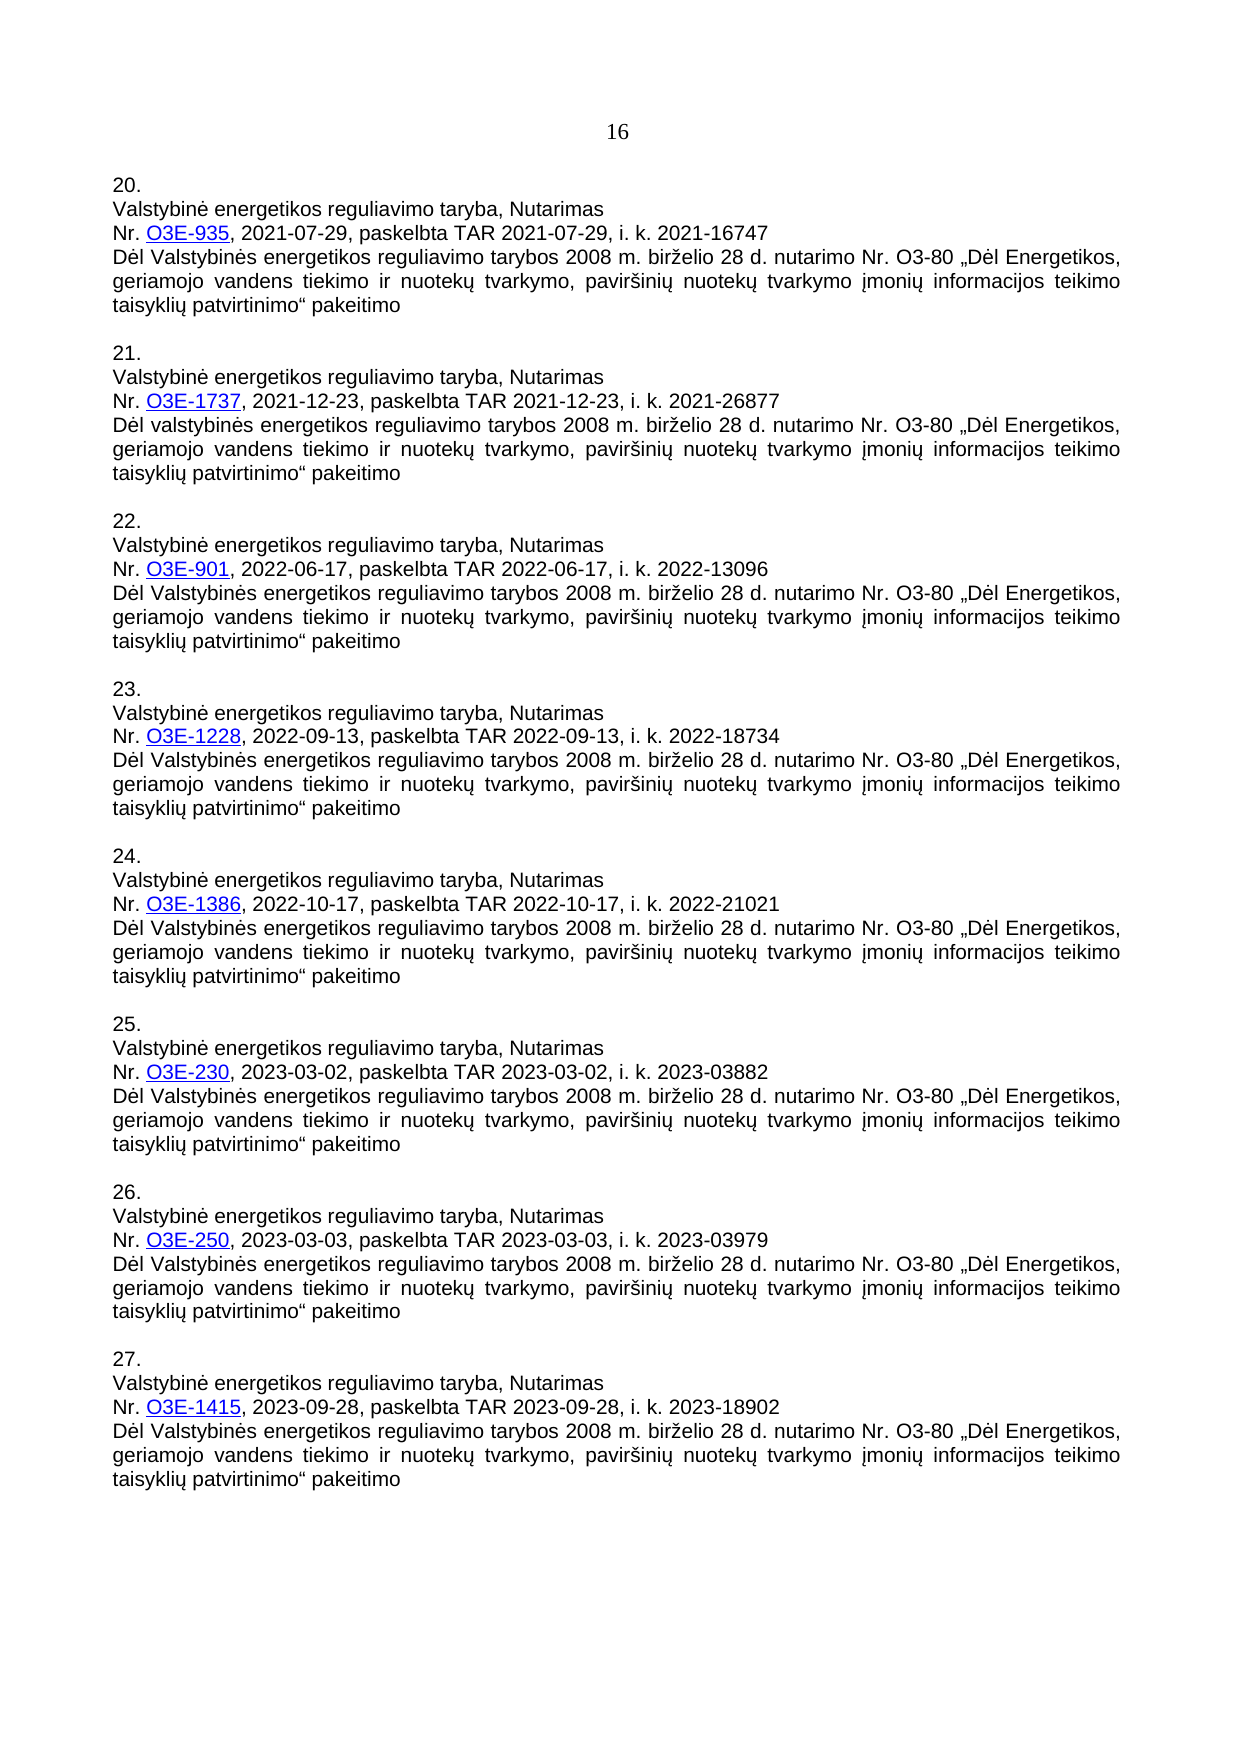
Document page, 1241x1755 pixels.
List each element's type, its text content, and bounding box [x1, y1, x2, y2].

text 27. [112, 1347, 1122, 1371]
text 24. [112, 844, 1122, 868]
text 26. [112, 1179, 1122, 1203]
text Dėl valstybinės energetikos reguliavimo tarybos 2008 m. birželio 28 d. nutarimo Nr. O3-80 „Dėl Energetikos, geriamojo vandens tiekimo ir nuotekų tvarkymo, paviršinių nuotekų tvarkymo įmonių informacijos teikimo taisyklių patvirtinimo“ pakeitimo [112, 413, 1122, 485]
text Valstybinė energetikos reguliavimo taryba, Nutarimas [112, 868, 1122, 892]
text Nr. O3E-1415, 2023-09-28, paskelbta TAR 2023-09-28, i. k. 2023-18902 [112, 1395, 1122, 1419]
text Dėl Valstybinės energetikos reguliavimo tarybos 2008 m. birželio 28 d. nutarimo Nr. O3-80 „Dėl Energetikos, geriamojo vandens tiekimo ir nuotekų tvarkymo, paviršinių nuotekų tvarkymo įmonių informacijos teikimo taisyklių patvirtinimo“ pakeitimo [112, 748, 1122, 820]
text Dėl Valstybinės energetikos reguliavimo tarybos 2008 m. birželio 28 d. nutarimo Nr. O3-80 „Dėl Energetikos, geriamojo vandens tiekimo ir nuotekų tvarkymo, paviršinių nuotekų tvarkymo įmonių informacijos teikimo taisyklių patvirtinimo“ pakeitimo [112, 1084, 1122, 1156]
text Valstybinė energetikos reguliavimo taryba, Nutarimas [112, 197, 1122, 221]
text Valstybinė energetikos reguliavimo taryba, Nutarimas [112, 533, 1122, 557]
text Dėl Valstybinės energetikos reguliavimo tarybos 2008 m. birželio 28 d. nutarimo Nr. O3-80 „Dėl Energetikos, geriamojo vandens tiekimo ir nuotekų tvarkymo, paviršinių nuotekų tvarkymo įmonių informacijos teikimo taisyklių patvirtinimo“ pakeitimo [112, 916, 1122, 988]
text 20. [112, 173, 1122, 197]
text 21. [112, 341, 1122, 365]
text Valstybinė energetikos reguliavimo taryba, Nutarimas [112, 1036, 1122, 1060]
text Valstybinė energetikos reguliavimo taryba, Nutarimas [112, 1371, 1122, 1395]
text Nr. O3E-1386, 2022-10-17, paskelbta TAR 2022-10-17, i. k. 2022-21021 [112, 892, 1122, 916]
text Valstybinė energetikos reguliavimo taryba, Nutarimas [112, 1203, 1122, 1227]
text Nr. O3E-250, 2023-03-03, paskelbta TAR 2023-03-03, i. k. 2023-03979 [112, 1227, 1122, 1251]
text Nr. O3E-901, 2022-06-17, paskelbta TAR 2022-06-17, i. k. 2022-13096 [112, 557, 1122, 581]
text Dėl Valstybinės energetikos reguliavimo tarybos 2008 m. birželio 28 d. nutarimo Nr. O3-80 „Dėl Energetikos, geriamojo vandens tiekimo ir nuotekų tvarkymo, paviršinių nuotekų tvarkymo įmonių informacijos teikimo taisyklių patvirtinimo“ pakeitimo [112, 581, 1122, 652]
text Nr. O3E-935, 2021-07-29, paskelbta TAR 2021-07-29, i. k. 2021-16747 [112, 221, 1122, 245]
text 22. [112, 509, 1122, 533]
text Nr. O3E-1737, 2021-12-23, paskelbta TAR 2021-12-23, i. k. 2021-26877 [112, 389, 1122, 413]
text Nr. O3E-230, 2023-03-02, paskelbta TAR 2023-03-02, i. k. 2023-03882 [112, 1060, 1122, 1084]
text Valstybinė energetikos reguliavimo taryba, Nutarimas [112, 700, 1122, 724]
text Valstybinė energetikos reguliavimo taryba, Nutarimas [112, 365, 1122, 389]
text 23. [112, 676, 1122, 700]
text Nr. O3E-1228, 2022-09-13, paskelbta TAR 2022-09-13, i. k. 2022-18734 [112, 724, 1122, 748]
text Dėl Valstybinės energetikos reguliavimo tarybos 2008 m. birželio 28 d. nutarimo Nr. O3-80 „Dėl Energetikos, geriamojo vandens tiekimo ir nuotekų tvarkymo, paviršinių nuotekų tvarkymo įmonių informacijos teikimo taisyklių patvirtinimo“ pakeitimo [112, 1419, 1122, 1491]
text Dėl Valstybinės energetikos reguliavimo tarybos 2008 m. birželio 28 d. nutarimo Nr. O3-80 „Dėl Energetikos, geriamojo vandens tiekimo ir nuotekų tvarkymo, paviršinių nuotekų tvarkymo įmonių informacijos teikimo taisyklių patvirtinimo“ pakeitimo [112, 1251, 1122, 1323]
text 25. [112, 1012, 1122, 1036]
text Dėl Valstybinės energetikos reguliavimo tarybos 2008 m. birželio 28 d. nutarimo Nr. O3-80 „Dėl Energetikos, geriamojo vandens tiekimo ir nuotekų tvarkymo, paviršinių nuotekų tvarkymo įmonių informacijos teikimo taisyklių patvirtinimo“ pakeitimo [112, 245, 1122, 317]
